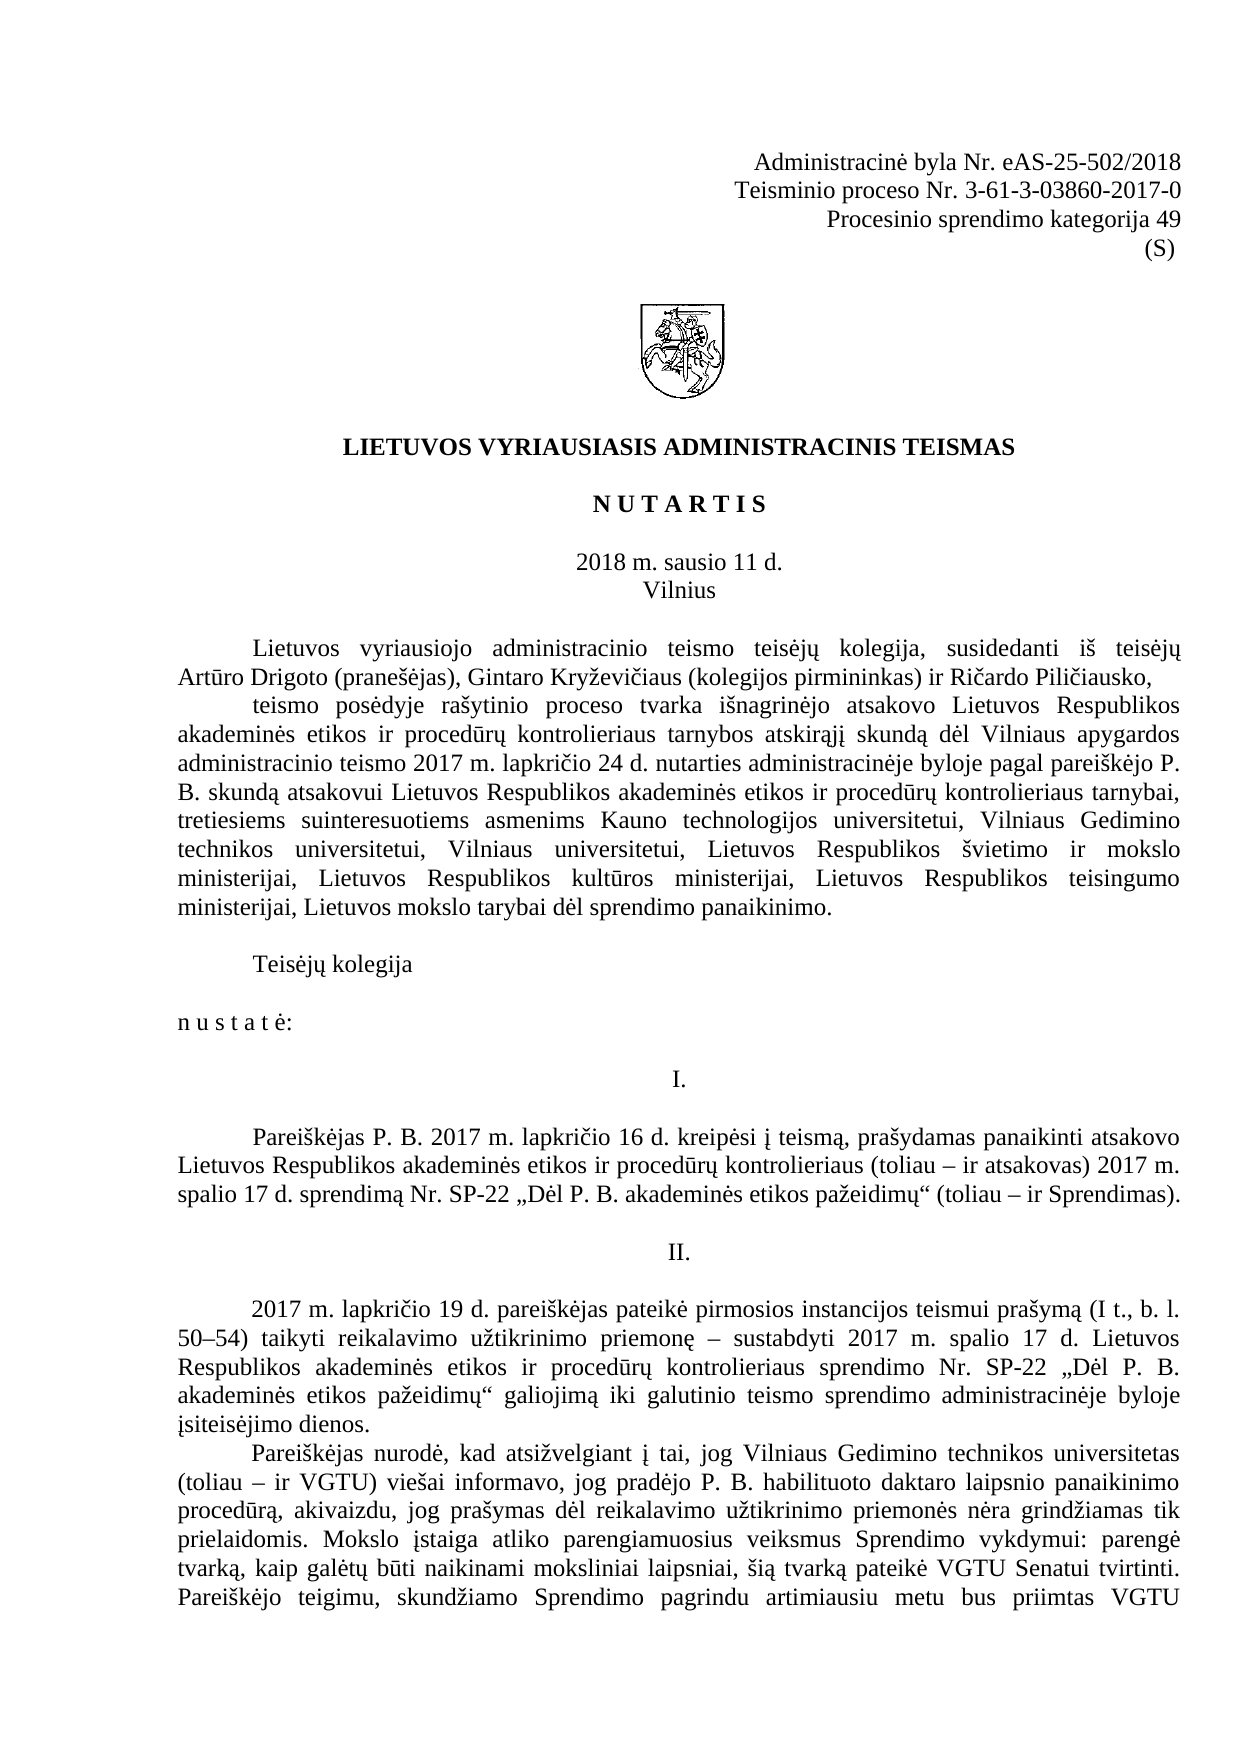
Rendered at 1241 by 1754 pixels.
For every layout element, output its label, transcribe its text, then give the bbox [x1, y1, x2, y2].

text (S) [177, 233, 1181, 262]
text LIETUVOS VYRIAUSIASIS ADMINISTRACINIS TEISMAS [177, 432, 1181, 461]
text Teisėjų kolegija [177, 949, 1181, 978]
text Administracinė byla Nr. eAS-25-502/2018 [177, 147, 1181, 176]
text Pareiškėjas P. B. 2017 m. lapkričio 16 d. kreipėsi į teismą, prašydamas panaikinti atsakovo Lietuvos Respublikos akademinės etikos ir procedūrų kontrolieriaus (toliau – ir atsakovas) 2017 m. spalio 17 d. sprendimą Nr. SP-22 „Dėl P. B. akademinės etikos pažeidimų“ (toliau – ir Sprendimas). [177, 1122, 1181, 1208]
text 2017 m. lapkričio 19 d. pareiškėjas pateikė pirmosios instancijos teismui prašymą (I t., b. l. 50–54) taikyti reikalavimo užtikrinimo priemonę – sustabdyti 2017 m. spalio 17 d. Lietuvos Respublikos akademinės etikos ir procedūrų kontrolieriaus sprendimo Nr. SP-22 „Dėl P. B. akademinės etikos pažeidimų“ galiojimą iki galutinio teismo sprendimo administracinėje byloje įsiteisėjimo dienos. [177, 1294, 1181, 1438]
text II. [177, 1237, 1181, 1266]
text N U T A R T I S [177, 489, 1181, 518]
text Lietuvos vyriausiojo administracinio teismo teisėjų kolegija, susidedanti iš teisėjų Artūro Drigoto (pranešėjas), Gintaro Kryževičiaus (kolegijos pirmininkas) ir Ričardo Piličiausko, [177, 633, 1181, 691]
text teismo posėdyje rašytinio proceso tvarka išnagrinėjo atsakovo Lietuvos Respublikos akademinės etikos ir procedūrų kontrolieriaus tarnybos atskirąjį skundą dėl Vilniaus apygardos administracinio teismo 2017 m. lapkričio 24 d. nutarties administracinėje byloje pagal pareiškėjo P. B. skundą atsakovui Lietuvos Respublikos akademinės etikos ir procedūrų kontrolieriaus tarnybai, tretiesiems suinteresuotiems asmenims Kauno technologijos universitetui, Vilniaus Gedimino technikos universitetui, Vilniaus universitetui, Lietuvos Respublikos švietimo ir mokslo ministerijai, Lietuvos Respublikos kultūros ministerijai, Lietuvos Respublikos teisingumo ministerijai, Lietuvos mokslo tarybai dėl sprendimo panaikinimo. [177, 691, 1181, 921]
text Teisminio proceso Nr. 3-61-3-03860-2017-0 [177, 176, 1181, 204]
text 2018 m. sausio 11 d. [177, 547, 1181, 576]
text n u s t a t ė: [177, 1007, 1181, 1036]
text Procesinio sprendimo kategorija 49 [177, 204, 1181, 233]
text Vilnius [177, 576, 1181, 604]
text Pareiškėjas nurodė, kad atsižvelgiant į tai, jog Vilniaus Gedimino technikos universitetas (toliau – ir VGTU) viešai informavo, jog pradėjo P. B. habilituoto daktaro laipsnio panaikinimo procedūrą, akivaizdu, jog prašymas dėl reikalavimo užtikrinimo priemonės nėra grindžiamas tik prielaidomis. Mokslo įstaiga atliko parengiamuosius veiksmus Sprendimo vykdymui: parengė tvarką, kaip galėtų būti naikinami moksliniai laipsniai, šią tvarką pateikė VGTU Senatui tvirtinti. Pareiškėjo teigimu, skundžiamo Sprendimo pagrindu artimiausiu metu bus priimtas VGTU [177, 1438, 1181, 1611]
text I. [177, 1064, 1181, 1093]
